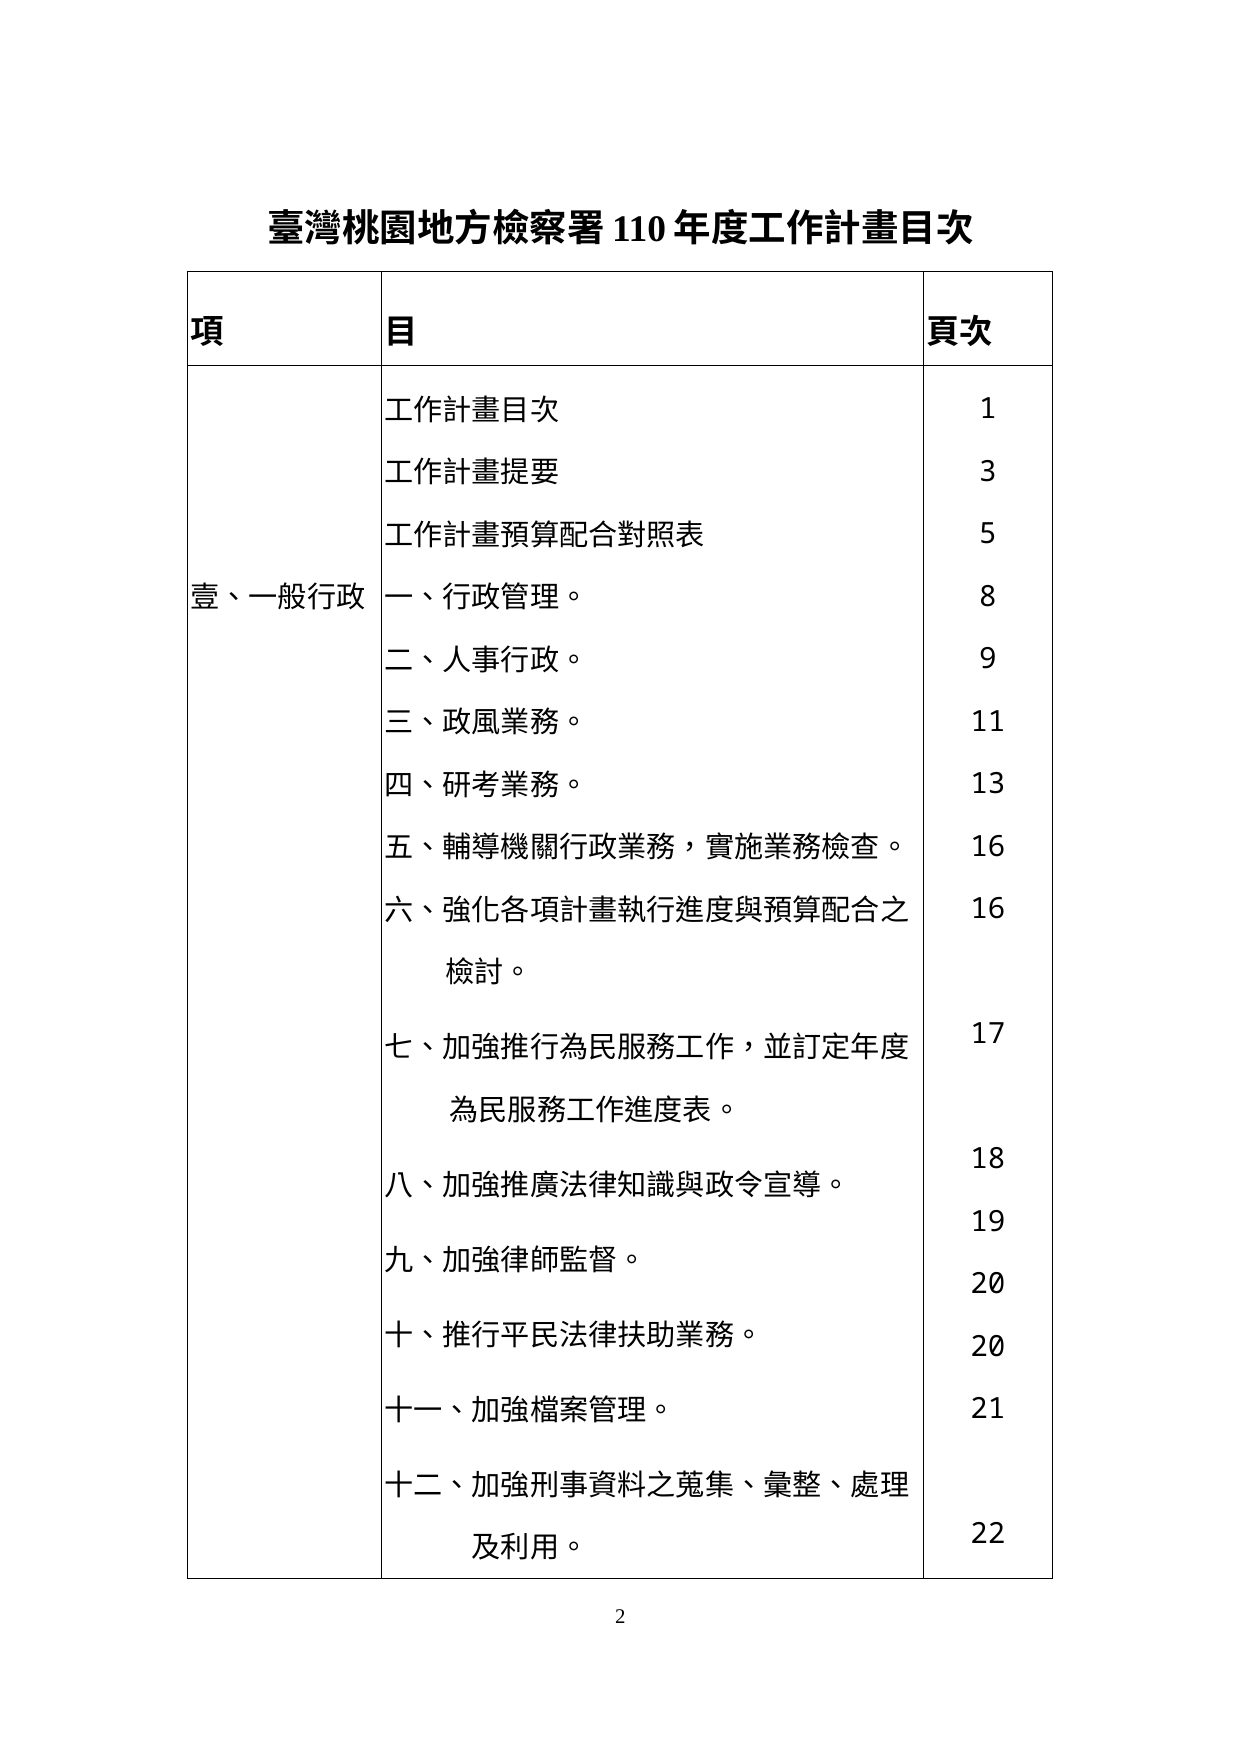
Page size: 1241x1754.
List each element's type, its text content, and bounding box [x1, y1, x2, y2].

table_cell 1 3 5 8 9 11 13 16 16 17 18 19 20 20 21 22 [924, 366, 1052, 1578]
table_header 目 [382, 272, 923, 364]
table_cell 壹、一般行政 [188, 366, 381, 1578]
table_header 頁次 [924, 272, 1052, 364]
table_header 項 [188, 272, 381, 364]
table_cell 工作計畫目次 工作計畫提要 工作計畫預算配合對照表 一、行政管理。 二、人事行政。 三、政風業務。 四、研考業務。 五、輔導機關行政業務，實施業務檢查。 六、強化各項計畫執行進度與預算配合之檢討。 七、加強推行為民服務工作，並訂定年度為民服務工作進度表。 八、加強推廣法律知識與政令宣導。 九、加強律師監督。 十、推行平民法律扶助業務。 十一、加強檔案管理。 十二、加強刑事資料之蒐集、彙整、處理及利用。 [382, 366, 923, 1578]
text 臺灣桃園地方檢察署110年度工作計畫目次 [187, 184, 1053, 246]
